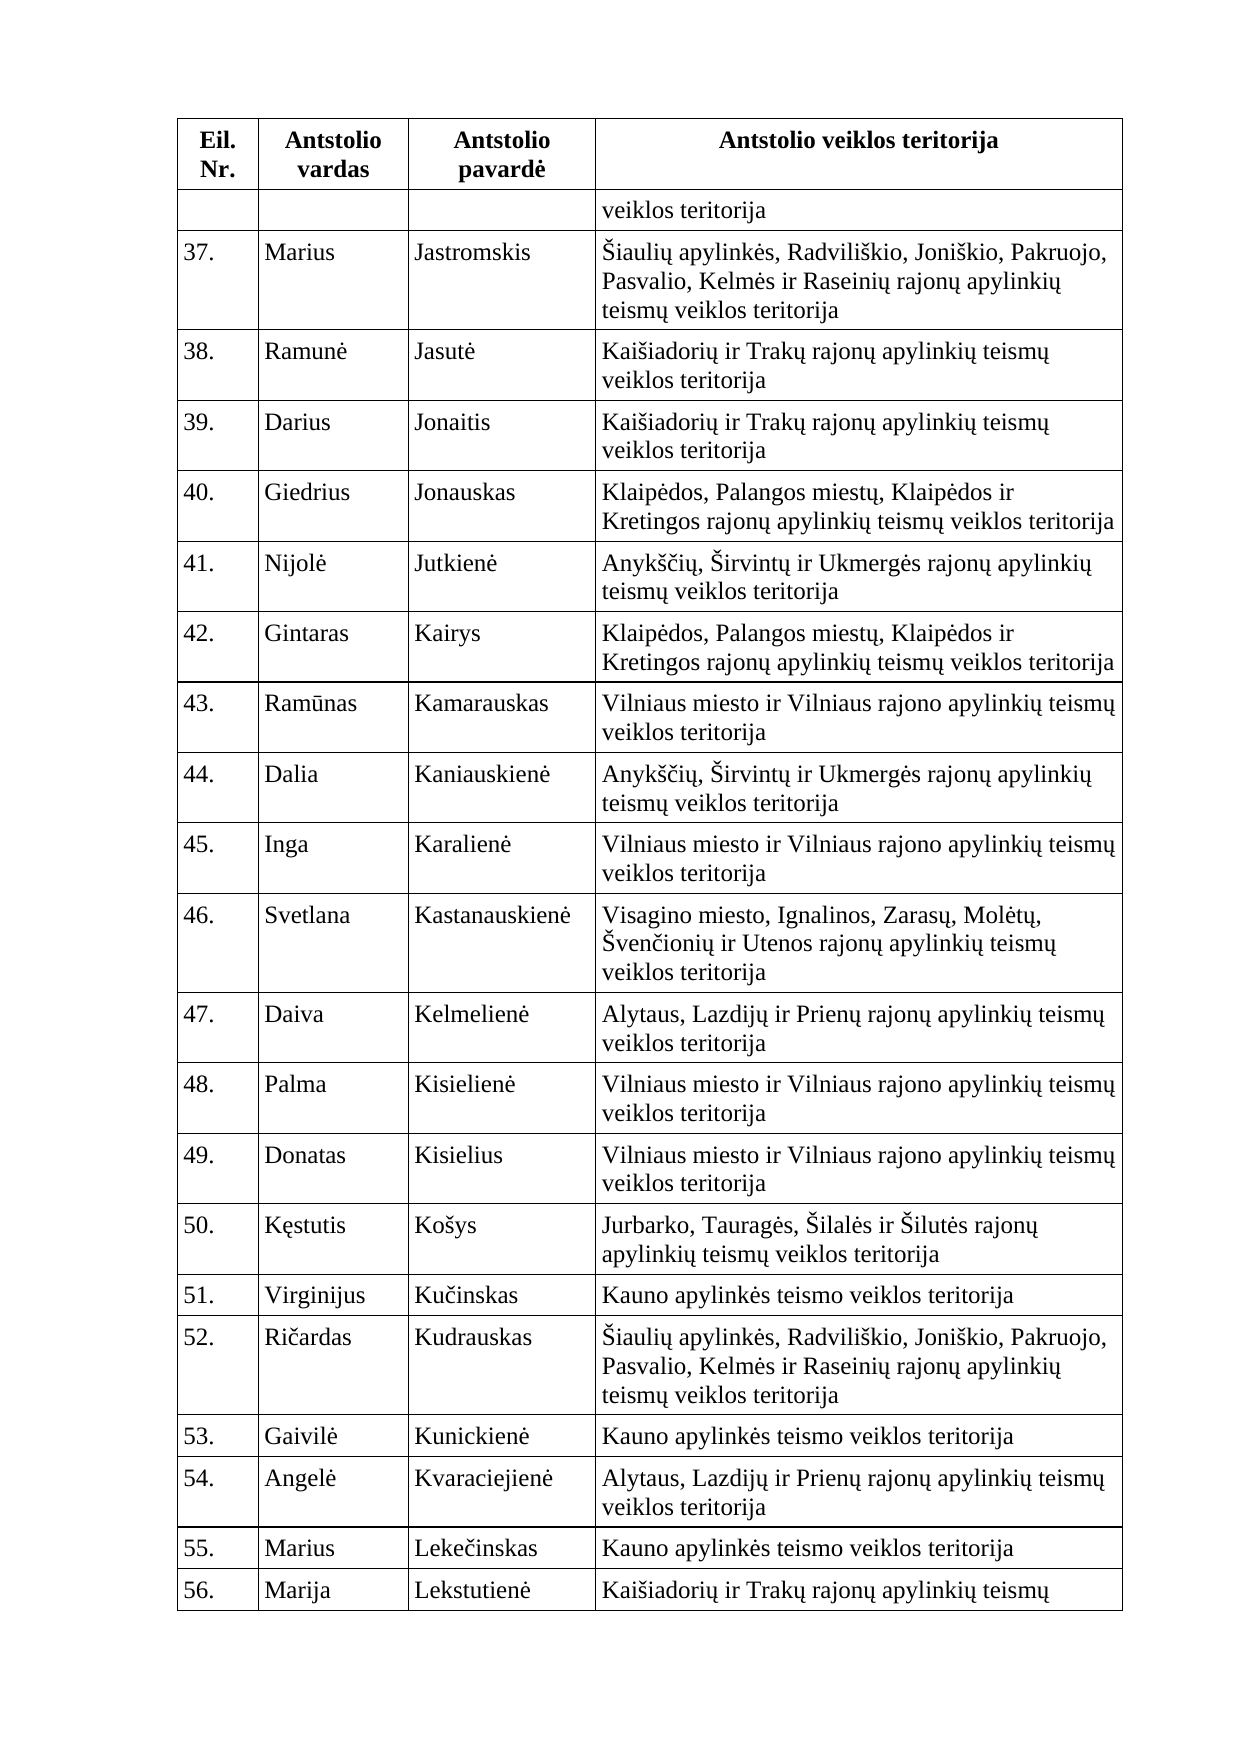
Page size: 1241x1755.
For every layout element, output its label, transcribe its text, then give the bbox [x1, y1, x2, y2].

table_cell Šiaulių apylinkės, Radviliškio, Joniškio, Pakruojo, Pasvalio, Kelmės ir Raseinių rajonų apylinkių teismų veiklos teritorija [596, 231, 1122, 329]
table_cell 38. [178, 330, 258, 400]
table_cell Alytaus, Lazdijų ir Prienų rajonų apylinkių teismų veiklos teritorija [596, 993, 1122, 1062]
table_cell 54. [178, 1457, 258, 1526]
table_cell Vilniaus miesto ir Vilniaus rajono apylinkių teismų veiklos teritorija [596, 1063, 1122, 1133]
table_cell Kaniauskienė [409, 753, 595, 822]
table_cell 41. [178, 542, 258, 611]
table_cell Kamarauskas [409, 683, 595, 752]
table_cell Angelė [259, 1457, 408, 1526]
table_cell Nijolė [259, 542, 408, 611]
table_cell Karalienė [409, 823, 595, 893]
table_cell Vilniaus miesto ir Vilniaus rajono apylinkių teismų veiklos teritorija [596, 1134, 1122, 1203]
table_cell Lekstutienė [409, 1569, 595, 1610]
table_cell Kučinskas [409, 1275, 595, 1315]
table_cell Darius [259, 401, 408, 470]
table_cell Kaišiadorių ir Trakų rajonų apylinkių teismų veiklos teritorija [596, 330, 1122, 400]
table_cell Šiaulių apylinkės, Radviliškio, Joniškio, Pakruojo, Pasvalio, Kelmės ir Raseinių rajonų apylinkių teismų veiklos teritorija [596, 1316, 1122, 1414]
table_cell Ričardas [259, 1316, 408, 1414]
table_cell Kvaraciejienė [409, 1457, 595, 1526]
table_cell 52. [178, 1316, 258, 1414]
table_header Eil. Nr. [178, 119, 258, 188]
table_cell Klaipėdos, Palangos miestų, Klaipėdos ir Kretingos rajonų apylinkių teismų veiklos teritorija [596, 471, 1122, 541]
table_cell Kastanauskienė [409, 894, 595, 992]
table_header Antstolio veiklos teritorija [596, 119, 1122, 188]
table_cell 48. [178, 1063, 258, 1133]
table_cell Dalia [259, 753, 408, 822]
table_cell Vilniaus miesto ir Vilniaus rajono apylinkių teismų veiklos teritorija [596, 683, 1122, 752]
table_cell Kauno apylinkės teismo veiklos teritorija [596, 1275, 1122, 1315]
table_cell 46. [178, 894, 258, 992]
table_cell 56. [178, 1569, 258, 1610]
table_cell Jasutė [409, 330, 595, 400]
table_cell 45. [178, 823, 258, 893]
table_cell Kisielius [409, 1134, 595, 1203]
table_cell Jutkienė [409, 542, 595, 611]
table_cell 47. [178, 993, 258, 1062]
table_cell 49. [178, 1134, 258, 1203]
table_cell Kauno apylinkės teismo veiklos teritorija [596, 1415, 1122, 1456]
table_cell 55. [178, 1528, 258, 1568]
table_cell Kelmelienė [409, 993, 595, 1062]
table_cell Jonauskas [409, 471, 595, 541]
table_cell Jurbarko, Tauragės, Šilalės ir Šilutės rajonų apylinkių teismų veiklos teritorija [596, 1204, 1122, 1273]
table_cell Kauno apylinkės teismo veiklos teritorija [596, 1528, 1122, 1568]
table_cell [259, 190, 408, 230]
table_cell [409, 190, 595, 230]
table_cell Jonaitis [409, 401, 595, 470]
table_cell Ramunė [259, 330, 408, 400]
table_cell Marius [259, 231, 408, 329]
table_cell Kairys [409, 612, 595, 681]
table_cell 37. [178, 231, 258, 329]
table_cell veiklos teritorija [596, 190, 1122, 230]
table_cell Gintaras [259, 612, 408, 681]
table_header Antstolio vardas [259, 119, 408, 188]
table_cell Virginijus [259, 1275, 408, 1315]
table_cell Alytaus, Lazdijų ir Prienų rajonų apylinkių teismų veiklos teritorija [596, 1457, 1122, 1526]
table_cell Kaišiadorių ir Trakų rajonų apylinkių teismų veiklos teritorija [596, 401, 1122, 470]
table_cell Kunickienė [409, 1415, 595, 1456]
table_cell 42. [178, 612, 258, 681]
table_cell Kaišiadorių ir Trakų rajonų apylinkių teismų [596, 1569, 1122, 1610]
table_cell 39. [178, 401, 258, 470]
table_cell 51. [178, 1275, 258, 1315]
table_cell 53. [178, 1415, 258, 1456]
table_cell Anykščių, Širvintų ir Ukmergės rajonų apylinkių teismų veiklos teritorija [596, 753, 1122, 822]
table_cell Visagino miesto, Ignalinos, Zarasų, Molėtų, Švenčionių ir Utenos rajonų apylinkių teismų veiklos teritorija [596, 894, 1122, 992]
table_cell Giedrius [259, 471, 408, 541]
table_cell Ramūnas [259, 683, 408, 752]
table_cell 40. [178, 471, 258, 541]
table_cell Inga [259, 823, 408, 893]
table_cell Kisielienė [409, 1063, 595, 1133]
table_cell Lekečinskas [409, 1528, 595, 1568]
table_cell Kęstutis [259, 1204, 408, 1273]
table_cell Vilniaus miesto ir Vilniaus rajono apylinkių teismų veiklos teritorija [596, 823, 1122, 893]
table_cell Palma [259, 1063, 408, 1133]
table_cell Daiva [259, 993, 408, 1062]
table_cell Košys [409, 1204, 595, 1273]
table_cell 44. [178, 753, 258, 822]
table_cell 50. [178, 1204, 258, 1273]
table_cell Kudrauskas [409, 1316, 595, 1414]
table_cell Svetlana [259, 894, 408, 992]
table_cell Donatas [259, 1134, 408, 1203]
table_cell Marija [259, 1569, 408, 1610]
table_cell Jastromskis [409, 231, 595, 329]
table_cell Gaivilė [259, 1415, 408, 1456]
table_cell Anykščių, Širvintų ir Ukmergės rajonų apylinkių teismų veiklos teritorija [596, 542, 1122, 611]
table_header Antstolio pavardė [409, 119, 595, 188]
table_cell Klaipėdos, Palangos miestų, Klaipėdos ir Kretingos rajonų apylinkių teismų veiklos teritorija [596, 612, 1122, 681]
table_cell 43. [178, 683, 258, 752]
table_cell [178, 190, 258, 230]
table_cell Marius [259, 1528, 408, 1568]
